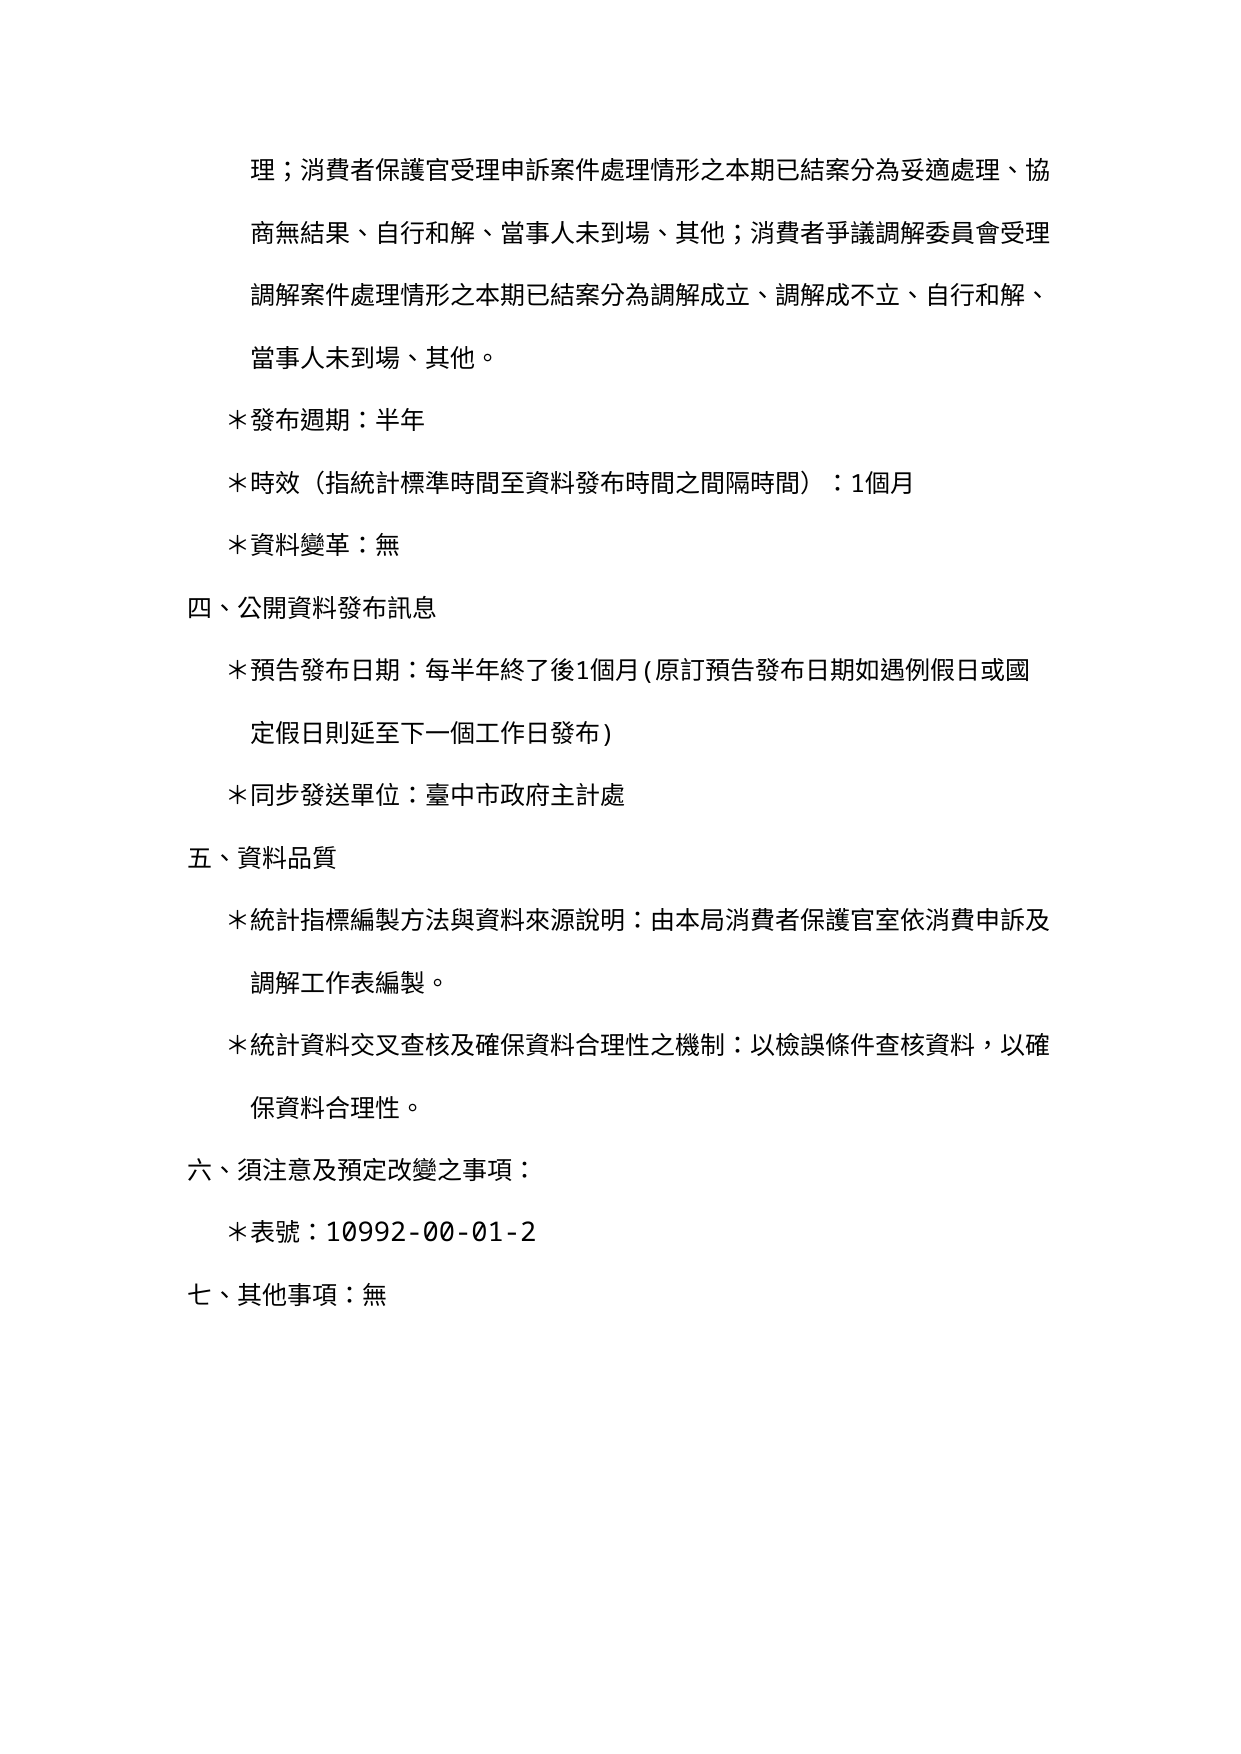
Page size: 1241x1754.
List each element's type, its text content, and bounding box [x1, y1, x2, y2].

subtitle ＊統計指標編製方法與資料來源說明：由本局消費者保護官室依消費申訴及調解工作表編製。 [225, 877, 1053, 1002]
subtitle ＊統計資料交叉查核及確保資料合理性之機制：以檢誤條件查核資料，以確保資料合理性。 [225, 1002, 1053, 1127]
subtitle 理；消費者保護官受理申訴案件處理情形之本期已結案分為妥適處理、協商無結果、自行和解、當事人未到場、其他；消費者爭議調解委員會受理調解案件處理情形之本期已結案分為調解成立、調解成不立、自行和解、當事人未到場、其他。 [225, 127, 1053, 377]
text 五、資料品質 [187, 814, 1053, 877]
text 四、公開資料發布訊息 [187, 564, 1053, 627]
text 六、須注意及預定改變之事項： [187, 1127, 1053, 1189]
subtitle ＊時效（指統計標準時間至資料發布時間之間隔時間）：1個月 [225, 439, 1053, 502]
subtitle ＊資料變革：無 [225, 502, 1053, 564]
subtitle ＊預告發布日期：每半年終了後1個月(原訂預告發布日期如遇例假日或國定假日則延至下一個工作日發布) [225, 627, 1053, 752]
subtitle ＊同步發送單位：臺中市政府主計處 [225, 752, 1053, 814]
text ＊表號：10992-00-01-2 [225, 1189, 1053, 1252]
subtitle ＊發布週期：半年 [225, 377, 1053, 439]
text 七、其他事項：無 [187, 1252, 1053, 1314]
